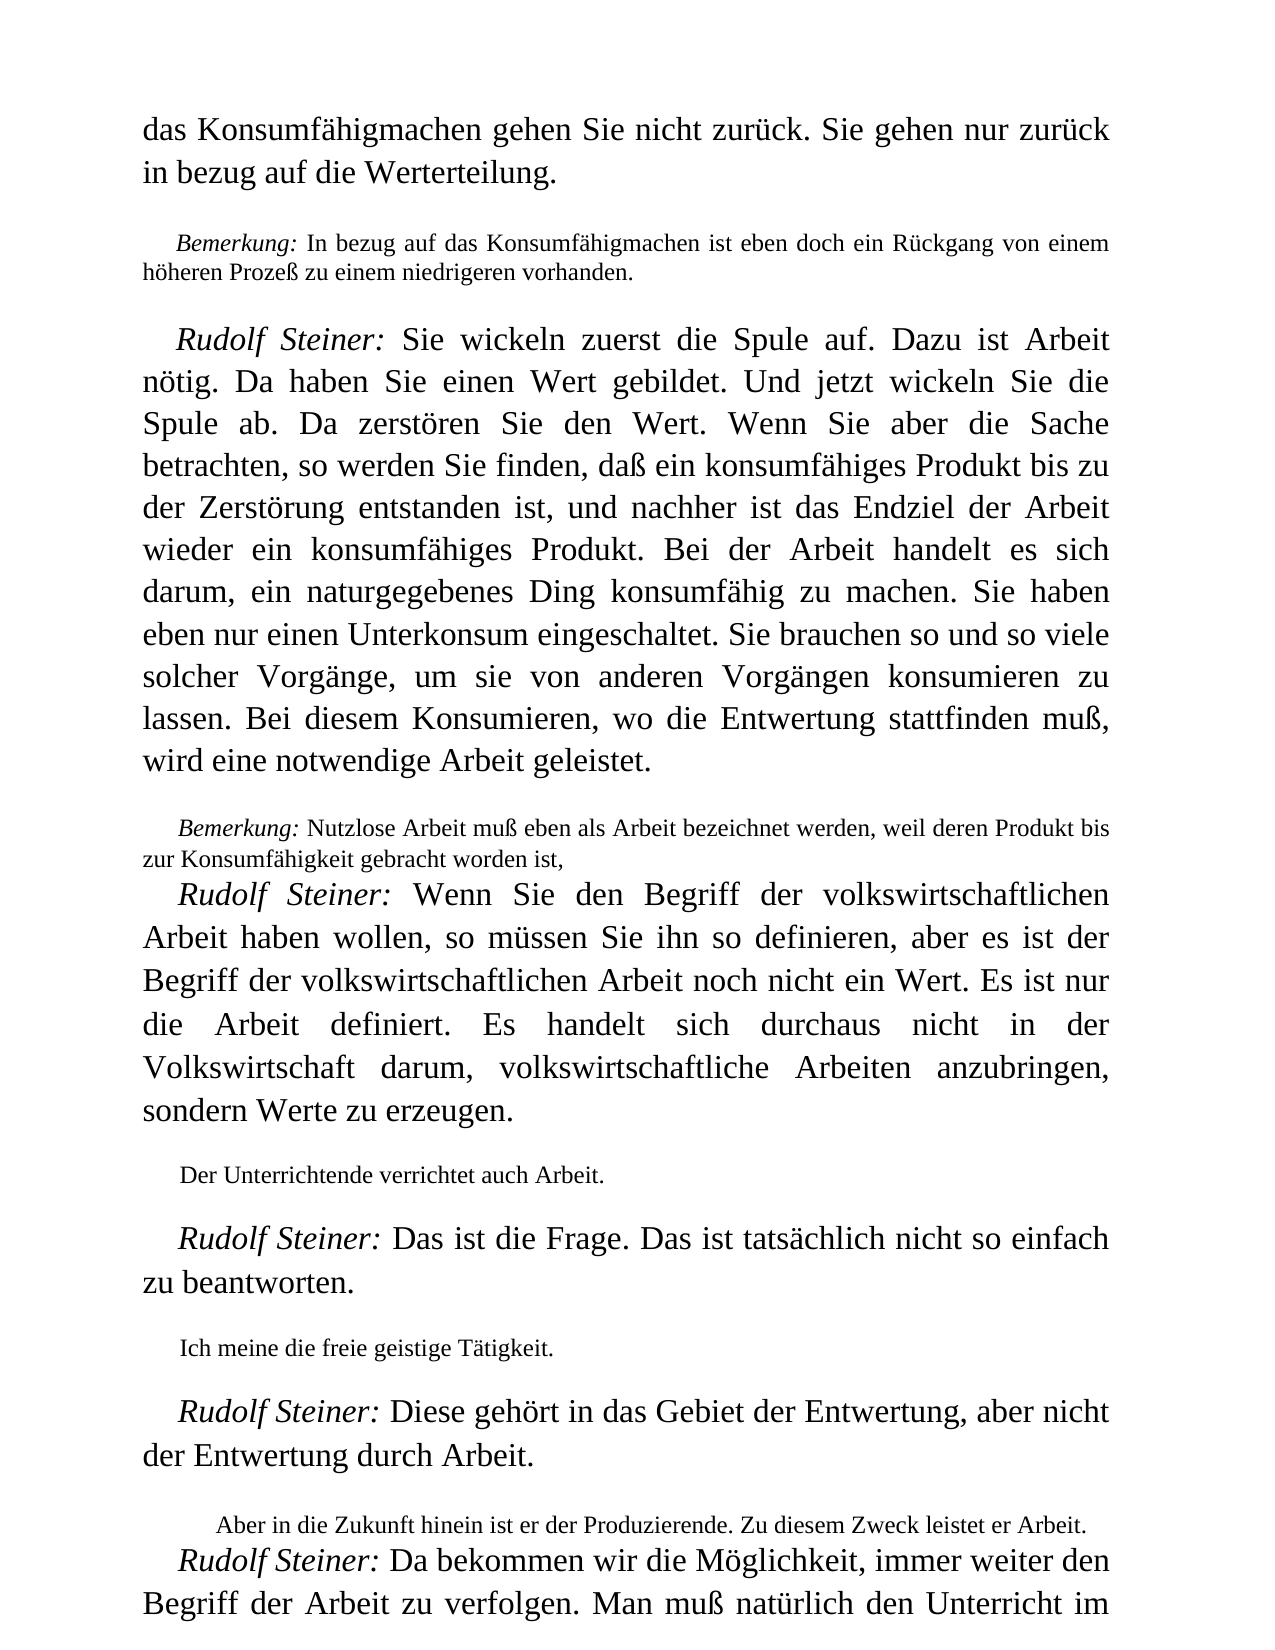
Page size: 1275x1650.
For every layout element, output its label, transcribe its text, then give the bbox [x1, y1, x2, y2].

text Der Unterrichtende verrichtet auch Arbeit. [97, 1161, 1111, 1189]
text Rudolf Steiner: Da bekommen wir die Möglichkeit, immer weiter den Begriff der Arbeit zu verfolgen. Man muß natürlich den Unterricht im [142, 1541, 1111, 1622]
text Bemerkung: Nutzlose Arbeit muß eben als Arbeit bezeichnet werden, weil deren Produkt bis zur Konsumfähigkeit gebracht worden ist, [142, 813, 1111, 872]
text Rudolf Steiner: Diese gehört in das Gebiet der Entwertung, aber nicht der Entwertung durch Arbeit. [142, 1391, 1111, 1473]
text Rudolf Steiner: Sie wickeln zuerst die Spule auf. Dazu ist Arbeit nötig. Da haben Sie einen Wert gebildet. Und jetzt wickeln Sie die Spule ab. Da zerstören Sie den Wert. Wenn Sie aber die Sache betrachten, so werden Sie finden, daß ein konsumfähiges Produkt bis zu der Zerstörung entstanden ist, und nachher ist das Endziel der Arbeit wieder ein konsumfähiges Produkt. Bei der Arbeit handelt es sich darum, ein naturgegebenes Ding konsumfähig zu machen. Sie haben eben nur einen Unterkonsum eingeschaltet. Sie brauchen so und so viele solcher Vorgänge, um sie von anderen Vorgängen konsumieren zu lassen. Bei diesem Konsumieren, wo die Entwertung stattfinden muß, wird eine notwendige Arbeit geleistet. [142, 319, 1111, 778]
text Ich meine die freie geistige Tätigkeit. [97, 1333, 1111, 1362]
text das Konsumfähigmachen gehen Sie nicht zurück. Sie gehen nur zurück in bezug auf die Werterteilung. [142, 109, 1111, 190]
text Rudolf Steiner: Wenn Sie den Begriff der volkswirtschaftlichen Arbeit haben wollen, so müssen Sie ihn so definieren, aber es ist der Begriff der volkswirtschaftlichen Arbeit noch nicht ein Wert. Es ist nur die Arbeit definiert. Es handelt sich durchaus nicht in der Volkswirtschaft darum, volkswirtschaftliche Arbeiten anzubringen, sondern Werte zu erzeugen. [142, 874, 1111, 1129]
text Rudolf Steiner: Das ist die Frage. Das ist tatsächlich nicht so einfach zu beantworten. [142, 1218, 1111, 1301]
text Bemerkung: In bezug auf das Konsumfähigmachen ist eben doch ein Rückgang von einem höheren Prozeß zu einem niedrigeren vorhanden. [142, 228, 1111, 286]
text Aber in die Zukunft hinein ist er der Produzierende. Zu diesem Zweck leistet er Arbeit. [97, 1510, 1111, 1539]
